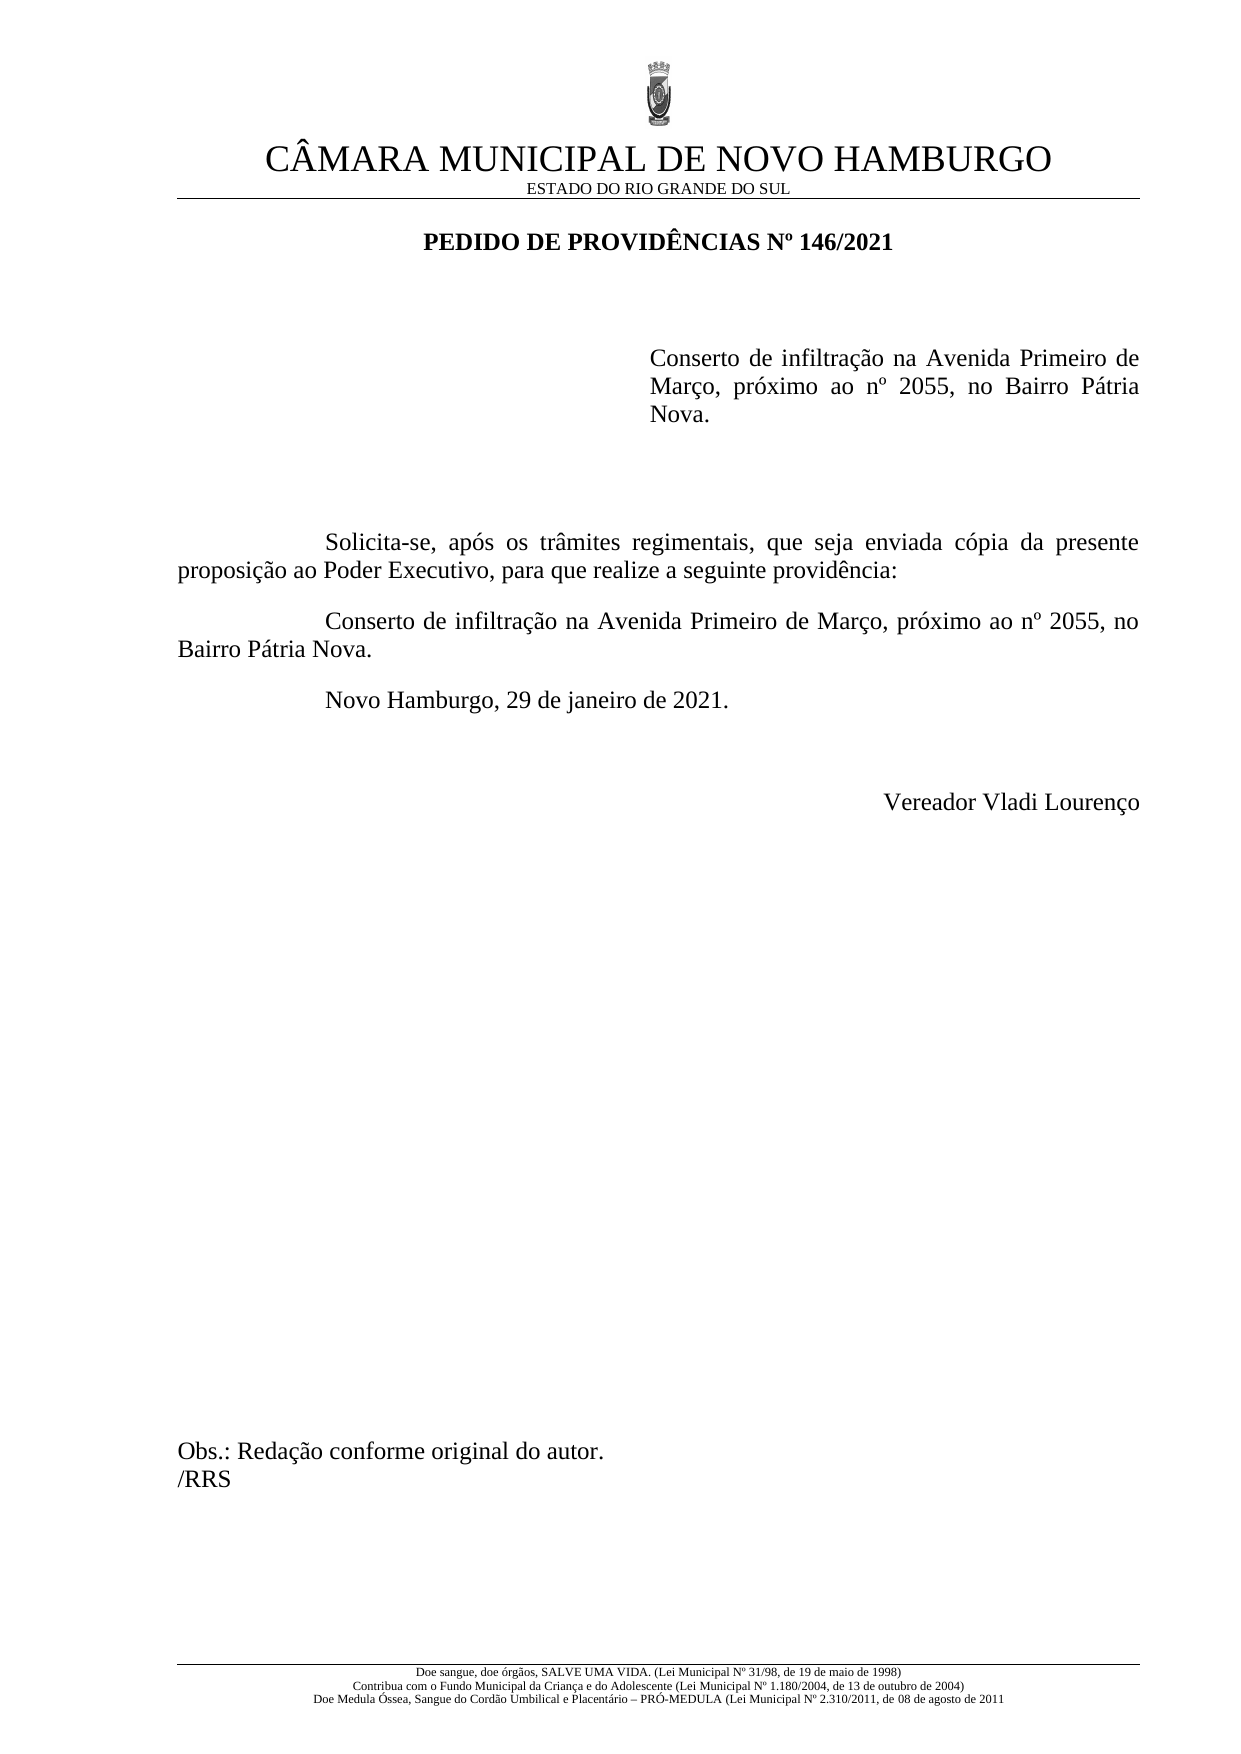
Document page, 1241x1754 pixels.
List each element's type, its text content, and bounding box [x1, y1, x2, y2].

text Conserto de infiltração na Avenida Primeiro de Março, próximo ao nº 2055, no Bairro Pátria Nova. [649, 344, 1140, 428]
text Conserto de infiltração na Avenida Primeiro de Março, próximo ao nº 2055, no Bairro Pátria Nova. [177, 607, 1140, 662]
text Vereador Vladi Lourenço [177, 788, 1140, 816]
text Solicita-se, após os trâmites regimentais, que seja enviada cópia da presente proposição ao Poder Executivo, para que realize a seguinte providência: [177, 528, 1140, 583]
text /RRS [177, 1465, 1140, 1493]
text PEDIDO DE PROVIDÊNCIAS Nº 146/2021 [177, 228, 1140, 256]
text Obs.: Redação conforme original do autor. [177, 1437, 1140, 1465]
text Novo Hamburgo, 29 de janeiro de 2021. [177, 686, 1140, 714]
